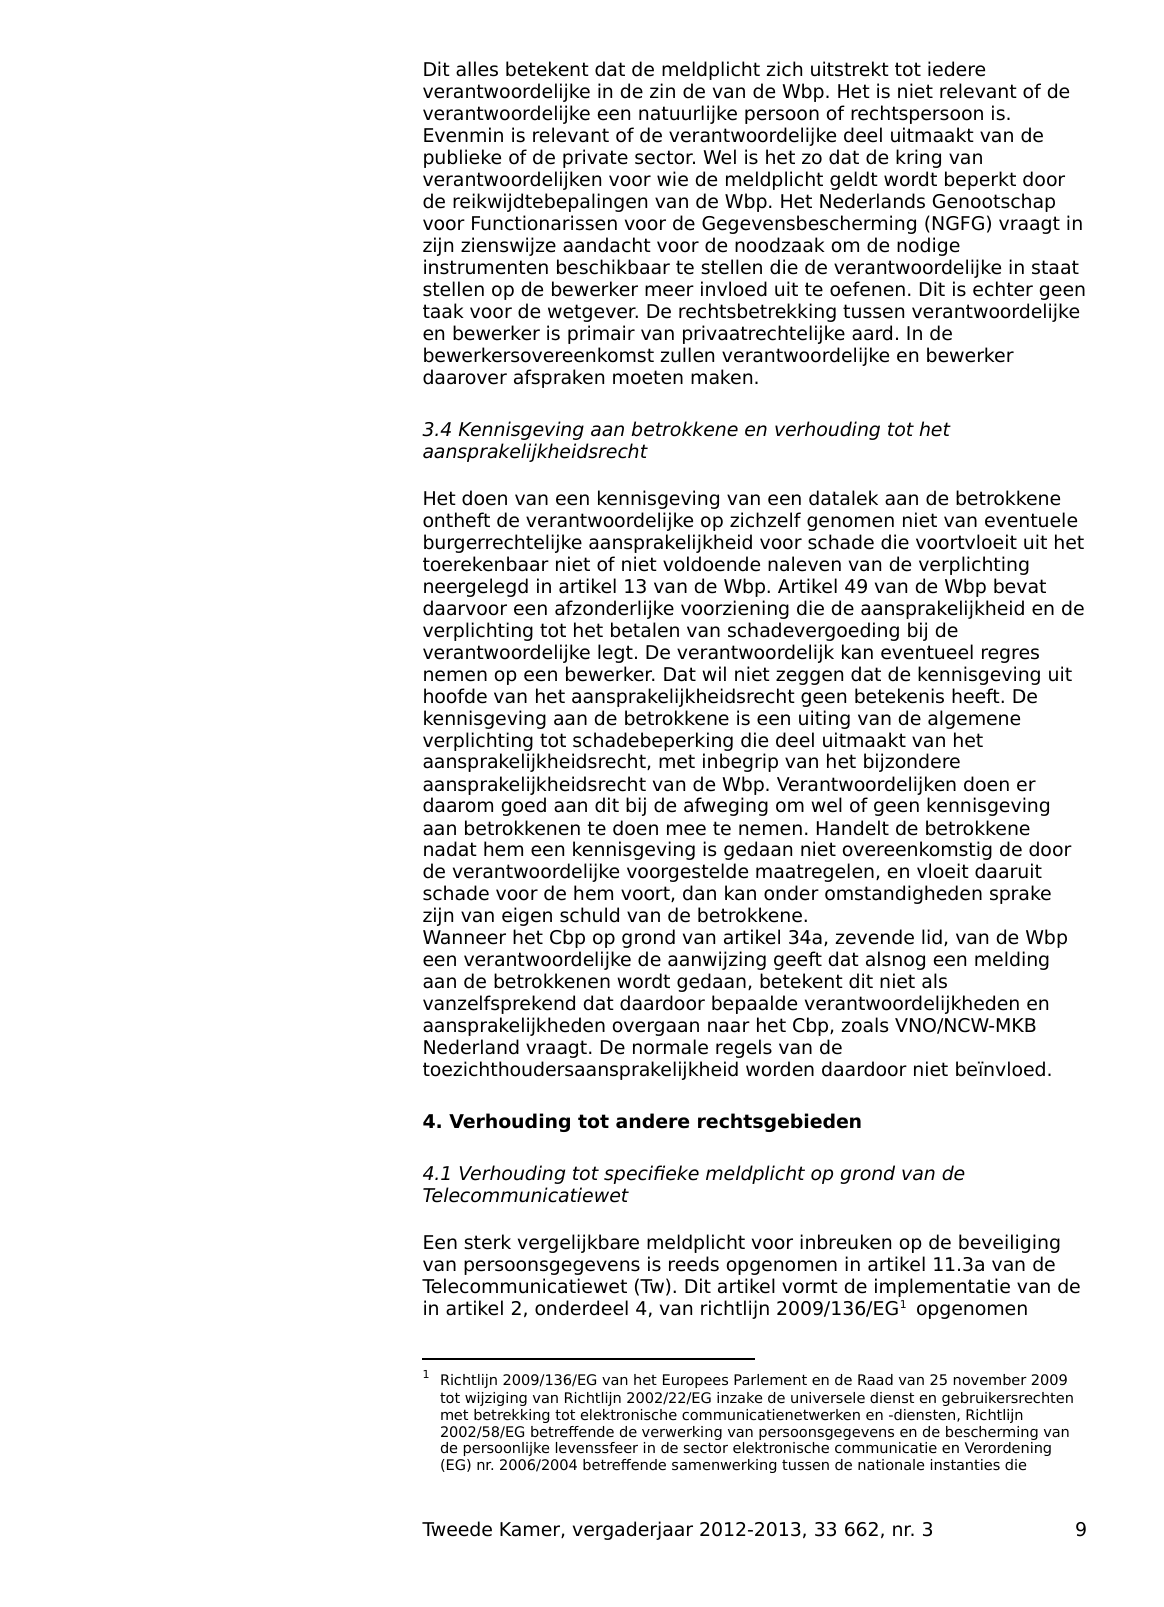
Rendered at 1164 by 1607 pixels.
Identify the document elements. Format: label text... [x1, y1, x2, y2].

text Een sterk vergelijkbare meldplicht voor inbreuken op de beveiliging van persoonsgegevens is reeds opgenomen in artikel 11.3a van de Telecommunicatiewet (Tw). Dit artikel vormt de implementatie van de in artikel 2, onderdeel 4, van richtlijn 2009/136/EG opgenomen regeling die aanbieders van openbare elektronische communicatiediensten verplicht tot het melden van doorbrekingen van de maatregelen die zijn getroffen om persoonsgegevens te beveiligen. Vanwege de reikwijdte van deze richtlijn geldt de meldplicht op grond van artikel 11.3a van de Tw uitsluitend voor aanbieders van openbare elektronische communicatiediensten. Naar aanleiding van het grote aantal gevallen waarin bij andere bedrijven dan de aanbieders van openbare elektronische communicatiediensten sprake was van tekortkomingen in de beveiliging van persoonsgegevens, wordt deze meldplicht met dit wetsvoorstel aangevuld met een meldplicht voor alle verantwoordelijken voor de verwerking van persoonsgegevens, zowel in de private als publieke sector. [422, 1232, 1087, 1320]
text Dit alles betekent dat de meldplicht zich uitstrekt tot iedere verantwoordelijke in de zin de van de Wbp. Het is niet relevant of de verantwoordelijke een natuurlijke persoon of rechtspersoon is. Evenmin is relevant of de verantwoordelijke deel uitmaakt van de publieke of de private sector. Wel is het zo dat de kring van verantwoordelijken voor wie de meldplicht geldt wordt beperkt door de reikwijdtebepalingen van de Wbp. Het Nederlands Genootschap voor Functionarissen voor de Gegevensbescherming (NGFG) vraagt in zijn zienswijze aandacht voor de noodzaak om de nodige instrumenten beschikbaar te stellen die de verantwoordelijke in staat stellen op de bewerker meer invloed uit te oefenen. Dit is echter geen taak voor de wetgever. De rechtsbetrekking tussen verantwoordelijke en bewerker is primair van privaatrechtelijke aard. In de bewerkersovereenkomst zullen verantwoordelijke en bewerker daarover afspraken moeten maken. [422, 59, 1087, 389]
subtitle 4. Verhouding tot andere rechtsgebieden [422, 1111, 1087, 1133]
subtitle 4.1 Verhouding tot specifieke meldplicht op grond van de Telecommunicatiewet [422, 1163, 1087, 1207]
text Het doen van een kennisgeving van een datalek aan de betrokkene ontheft de verantwoordelijke op zichzelf genomen niet van eventuele burgerrechtelijke aansprakelijkheid voor schade die voortvloeit uit het toerekenbaar niet of niet voldoende naleven van de verplichting neergelegd in artikel 13 van de Wbp. Artikel 49 van de Wbp bevat daarvoor een afzonderlijke voorziening die de aansprakelijkheid en de verplichting tot het betalen van schadevergoeding bij de verantwoordelijke legt. De verantwoordelijk kan eventueel regres nemen op een bewerker. Dat wil niet zeggen dat de kennisgeving uit hoofde van het aansprakelijkheidsrecht geen betekenis heeft. De kennisgeving aan de betrokkene is een uiting van de algemene verplichting tot schadebeperking die deel uitmaakt van het aansprakelijkheidsrecht, met inbegrip van het bijzondere aansprakelijkheidsrecht van de Wbp. Verantwoordelijken doen er daarom goed aan dit bij de afweging om wel of geen kennisgeving aan betrokkenen te doen mee te nemen. Handelt de betrokkene nadat hem een kennisgeving is gedaan niet overeenkomstig de door de verantwoordelijke voorgestelde maatregelen, en vloeit daaruit schade voor de hem voort, dan kan onder omstandigheden sprake zijn van eigen schuld van de betrokkene. [422, 488, 1087, 927]
subtitle 3.4 Kennisgeving aan betrokkene en verhouding tot het aansprakelijkheidsrecht [422, 419, 1087, 463]
text Wanneer het Cbp op grond van artikel 34a, zevende lid, van de Wbp een verantwoordelijke de aanwijzing geeft dat alsnog een melding aan de betrokkenen wordt gedaan, betekent dit niet als vanzelfsprekend dat daardoor bepaalde verantwoordelijkheden en aansprakelijkheden overgaan naar het Cbp, zoals VNO/NCW-MKB Nederland vraagt. De normale regels van de toezichthoudersaansprakelijkheid worden daardoor niet beïnvloed. [422, 927, 1087, 1081]
text Richtlijn 2009/136/EG van het Europees Parlement en de Raad van 25 november 2009 tot wijziging van Richtlijn 2002/22/EG inzake de universele dienst en gebruikersrechten met betrekking tot elektronische communicatienetwerken en -diensten, Richtlijn 2002/58/EG betreffende de verwerking van persoonsgegevens en de bescherming van de persoonlijke levenssfeer in de sector elektronische communicatie en Verordening (EG) nr. 2006/2004 betreffende samenwerking tussen de nationale instanties die [422, 1368, 1087, 1474]
